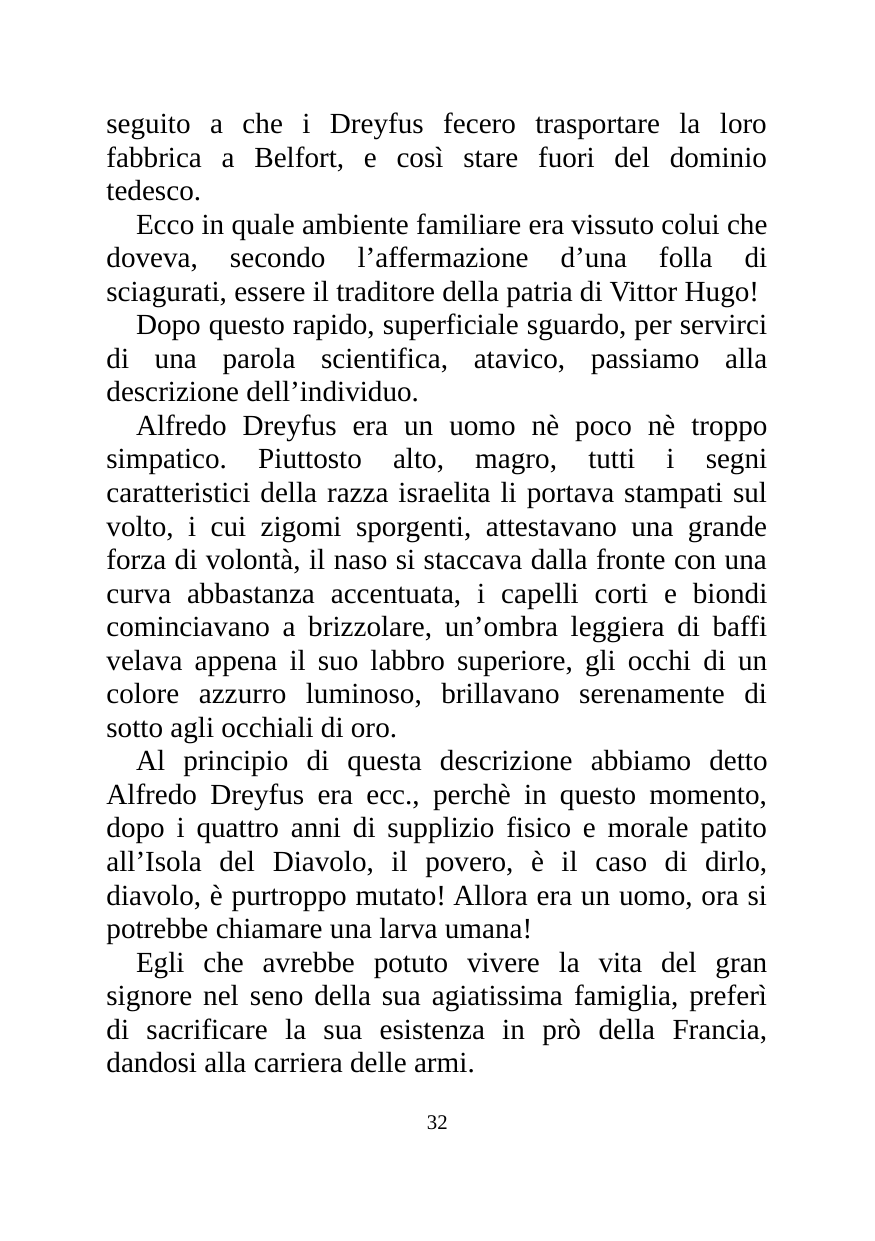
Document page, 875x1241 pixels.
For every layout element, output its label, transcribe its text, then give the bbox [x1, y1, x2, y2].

text Ecco in quale ambiente familiare era vissuto colui che doveva, secondo l’affermazione d’una folla di sciagurati, essere il traditore della patria di Vittor Hugo! [106, 207, 768, 307]
text Dopo questo rapido, superficiale sguardo, per servirci di una parola scientifica, atavico, passiamo alla descrizione dell’individuo. [106, 307, 768, 408]
text Al principio di questa descrizione abbiamo detto Alfredo Dreyfus era ecc., perchè in questo momento, dopo i quattro anni di supplizio fisico e morale patito all’Isola del Diavolo, il povero, è il caso di dirlo, diavolo, è purtroppo mutato! Allora era un uomo, ora si potrebbe chiamare una larva umana! [106, 743, 768, 945]
text seguito a che i Dreyfus fecero trasportare la loro fabbrica a Belfort, e così stare fuori del dominio tedesco. [106, 106, 768, 207]
text Alfredo Dreyfus era un uomo nè poco nè troppo simpatico. Piuttosto alto, magro, tutti i segni caratteristici della razza israelita li portava stampati sul volto, i cui zigomi sporgenti, attestavano una grande forza di volontà, il naso si staccava dalla fronte con una curva abbastanza accentuata, i capelli corti e biondi cominciavano a brizzolare, un’ombra leggiera di baffi velava appena il suo labbro superiore, gli occhi di un colore azzurro luminoso, brillavano serenamente di sotto agli occhiali di oro. [106, 408, 768, 743]
text Egli che avrebbe potuto vivere la vita del gran signore nel seno della sua agiatissima famiglia, preferì di sacrificare la sua esistenza in prò della Francia, dandosi alla carriera delle armi. [106, 945, 768, 1079]
